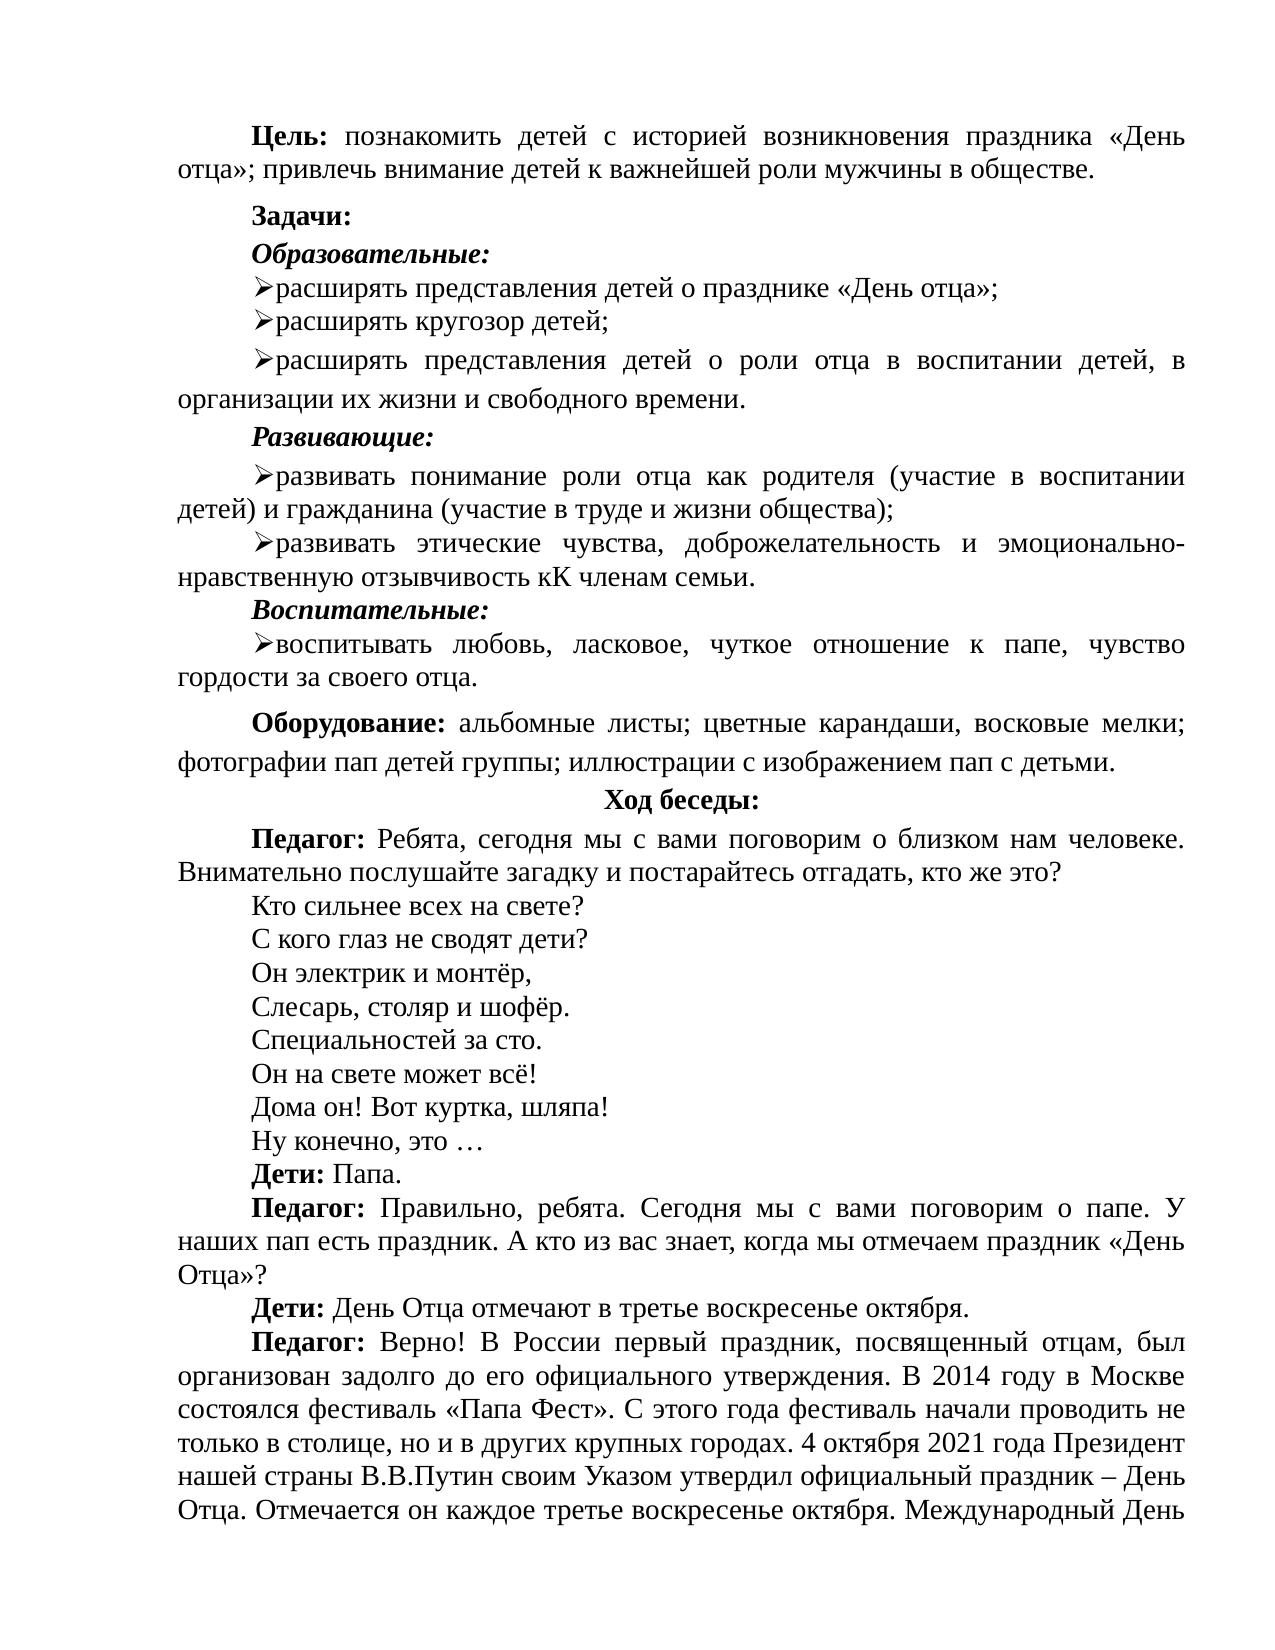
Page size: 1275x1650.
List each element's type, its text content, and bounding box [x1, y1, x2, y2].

list развивать этические чувства, доброжелательность и эмоционально-нравственную отзывчивость кК членам семьи. [177, 525, 1186, 592]
text Задачи: [162, 198, 1186, 231]
text Воспитательные: [162, 592, 1186, 626]
list воспитывать любовь, ласковое, чуткое отношение к папе, чувство гордости за своего отца. [177, 626, 1186, 693]
text Дети: День Отца отмечают в третье воскресенье октября. [177, 1291, 1186, 1324]
text Слесарь, столяр и шофёр. [177, 989, 1186, 1022]
list развивать понимание роли отца как родителя (участие в воспитании детей) и гражданина (участие в труде и жизни общества); [177, 458, 1186, 525]
text Дома он! Вот куртка, шляпа! [177, 1089, 1186, 1123]
text Ну конечно, это … [177, 1123, 1186, 1156]
text Образовательные: [162, 236, 1186, 270]
text Ход беседы: [177, 782, 1186, 816]
text Цель: познакомить детей с историей возникновения праздника «День отца»; привлечь внимание детей к важнейшей роли мужчины в обществе. [177, 118, 1186, 185]
text Оборудование: альбомные листы; цветные карандаши, восковые мелки; фотографии пап детей группы; иллюстрации с изображением пап с детьми. [177, 705, 1186, 777]
text Развивающие: [162, 419, 1186, 453]
list расширять представления детей о роли отца в воспитании детей, в организации их жизни и свободного времени. [177, 342, 1186, 414]
text Педагог: Ребята, сегодня мы с вами поговорим о близком нам человеке. Внимательно послушайте загадку и постарайтесь отгадать, кто же это? [177, 821, 1186, 888]
list расширять кругозор детей; [252, 303, 1186, 337]
text Специальностей за сто. [177, 1022, 1186, 1056]
text Кто сильнее всех на свете? [177, 888, 1186, 922]
text Педагог: Верно! В России первый праздник, посвященный отцам, был организован задолго до его официального утверждения. В 2014 году в Москве состоялся фестиваль «Папа Фест». С этого года фестиваль начали проводить не только в столице, но и в других крупных городах. 4 октября 2021 года Президент нашей страны В.В.Путин своим Указом утвердил официальный праздник – День Отца. Отмечается он каждое третье воскресенье октября. Международный День [177, 1324, 1186, 1525]
text С кого глаз не сводят дети? [177, 922, 1186, 955]
text Дети: Папа. [177, 1156, 1186, 1190]
text Он на свете может всё! [177, 1056, 1186, 1089]
text Он электрик и монтёр, [177, 955, 1186, 989]
text Педагог: Правильно, ребята. Сегодня мы с вами поговорим о папе. У наших пап есть праздник. А кто из вас знает, когда мы отмечаем праздник «День Отца»? [177, 1190, 1186, 1291]
list расширять представления детей о празднике «День отца»; [252, 270, 1186, 303]
